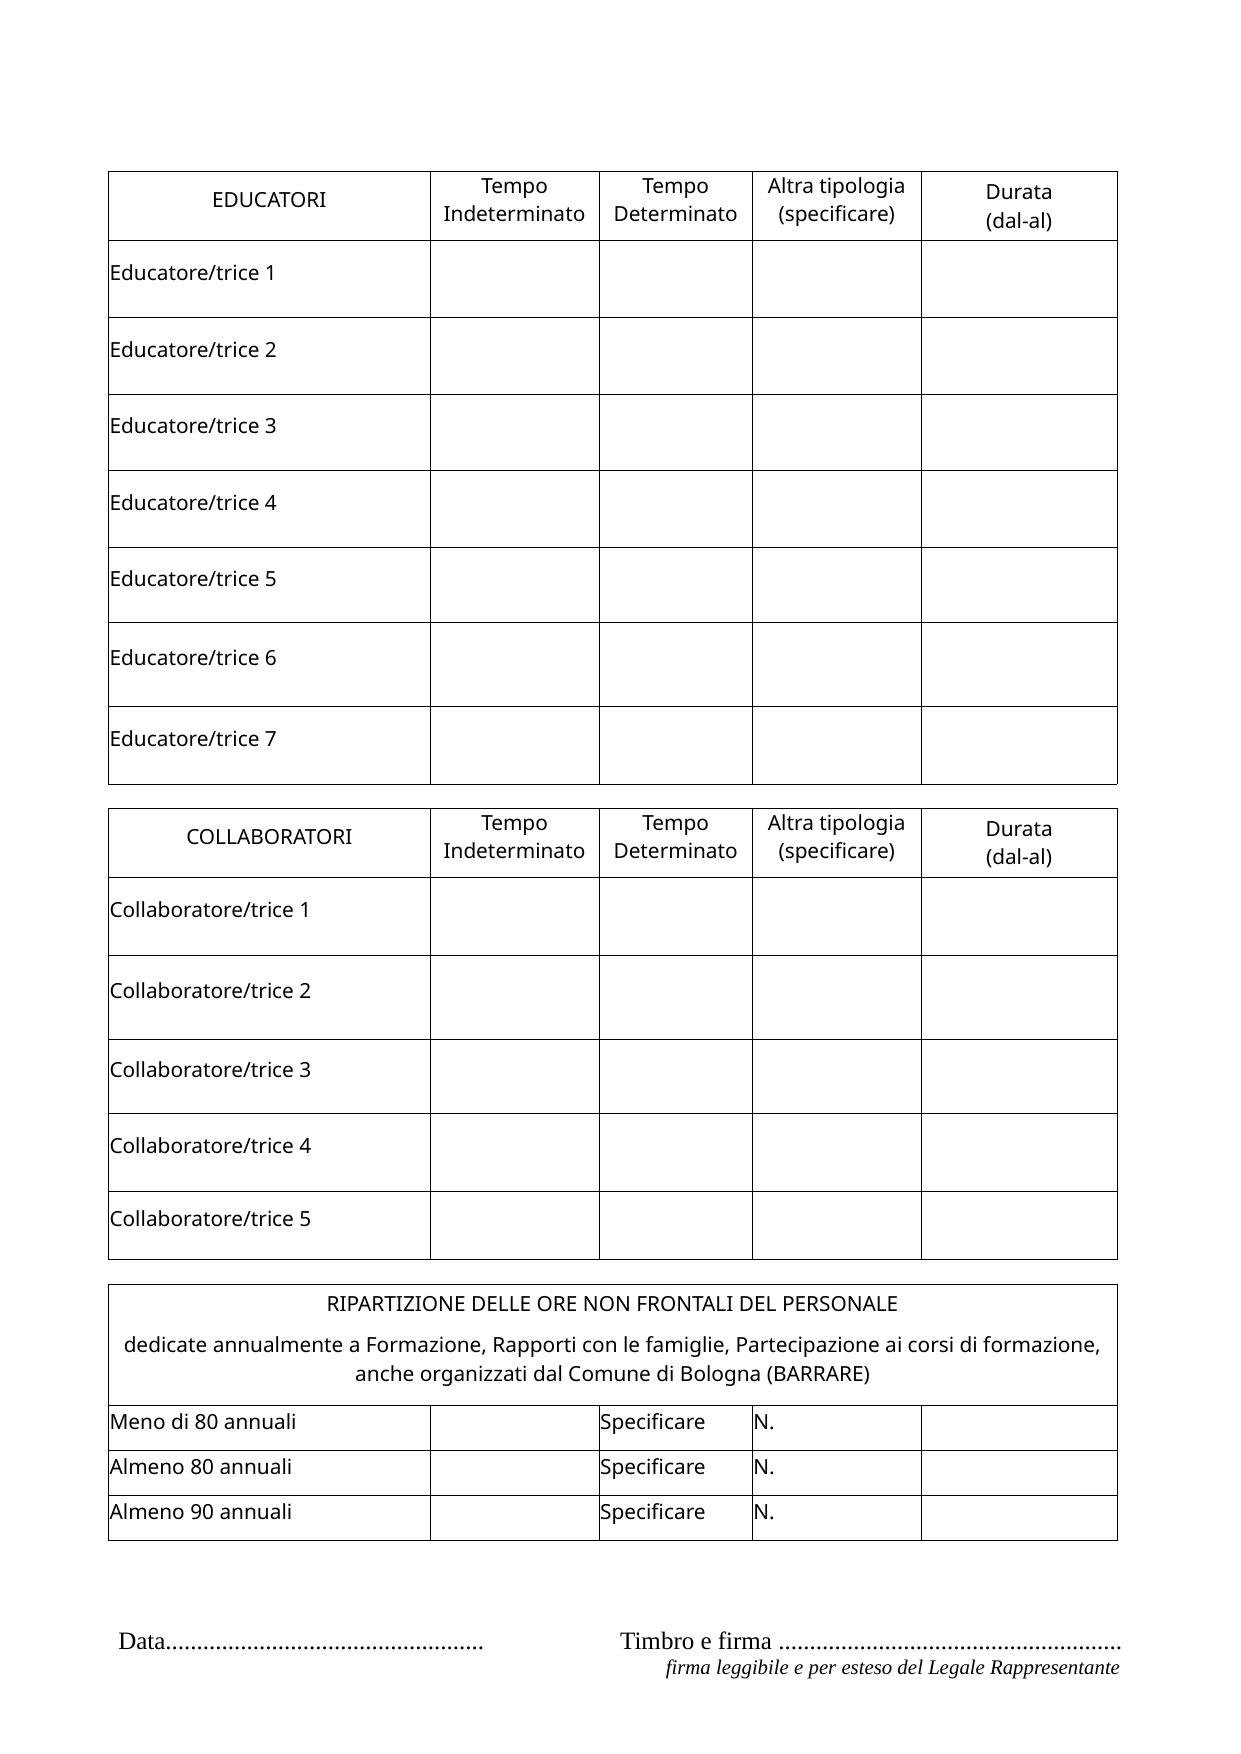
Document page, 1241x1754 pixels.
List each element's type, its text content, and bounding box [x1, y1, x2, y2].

table_cell [431, 956, 599, 1039]
table_cell Educatore/trice 1 [109, 241, 430, 317]
table_cell Specificare [600, 1496, 752, 1540]
table_cell [600, 1114, 752, 1191]
table_cell [922, 1040, 1117, 1112]
table_cell N. [753, 1406, 921, 1450]
table_cell [922, 878, 1117, 955]
table_cell [600, 1040, 752, 1112]
table_cell [922, 1114, 1117, 1191]
table_cell [753, 318, 921, 393]
table_cell [431, 548, 599, 622]
table_header Tempo Determinato [600, 809, 752, 877]
table_cell [600, 1192, 752, 1259]
table_header Tempo Indeterminato [431, 172, 599, 240]
table_cell Collaboratore/trice 2 [109, 956, 430, 1039]
table_cell [431, 1192, 599, 1259]
table_cell [753, 707, 921, 783]
table_cell [922, 956, 1117, 1039]
table_cell Educatore/trice 2 [109, 318, 430, 393]
table_cell [431, 241, 599, 317]
table_cell [922, 395, 1117, 470]
table_header Tempo Determinato [600, 172, 752, 240]
table_cell [922, 623, 1117, 706]
table_cell [922, 1406, 1117, 1450]
table_cell Collaboratore/trice 4 [109, 1114, 430, 1191]
table_cell [431, 878, 599, 955]
table_cell [600, 878, 752, 955]
table_header Tempo Indeterminato [431, 809, 599, 877]
table_cell [431, 707, 599, 783]
table_cell [922, 1451, 1117, 1495]
table_cell Educatore/trice 4 [109, 471, 430, 547]
table_cell [431, 1114, 599, 1191]
table_cell [753, 1040, 921, 1112]
table_cell [600, 623, 752, 706]
table_cell [600, 318, 752, 393]
table_cell [431, 471, 599, 547]
table_cell Collaboratore/trice 3 [109, 1040, 430, 1112]
table_header EDUCATORI [109, 172, 430, 240]
table_cell [431, 1496, 599, 1540]
table_header COLLABORATORI [109, 809, 430, 877]
table_header Durata (dal-al) [922, 809, 1117, 877]
table_cell [753, 1192, 921, 1259]
table_cell [600, 707, 752, 783]
table_cell [922, 548, 1117, 622]
table_cell Almeno 90 annuali [109, 1496, 430, 1540]
table_cell [431, 1040, 599, 1112]
table_cell Almeno 80 annuali [109, 1451, 430, 1495]
table_cell Collaboratore/trice 1 [109, 878, 430, 955]
table_cell Educatore/trice 5 [109, 548, 430, 622]
table_cell Collaboratore/trice 5 [109, 1192, 430, 1259]
table_cell [753, 956, 921, 1039]
table_header Altra tipologia (specificare) [753, 172, 921, 240]
table_cell [753, 878, 921, 955]
table_cell [600, 241, 752, 317]
table_cell [922, 707, 1117, 783]
table_cell [753, 548, 921, 622]
table_cell [600, 548, 752, 622]
table_cell [922, 471, 1117, 547]
table_cell Meno di 80 annuali [109, 1406, 430, 1450]
table_cell [922, 1496, 1117, 1540]
table_cell [753, 241, 921, 317]
table_cell Educatore/trice 3 [109, 395, 430, 470]
table_cell [600, 956, 752, 1039]
table_cell N. [753, 1496, 921, 1540]
table_cell [600, 471, 752, 547]
table_cell [753, 395, 921, 470]
table_header Durata (dal-al) [922, 172, 1117, 240]
table_cell [753, 1114, 921, 1191]
table_cell [431, 1451, 599, 1495]
table_cell [600, 395, 752, 470]
table_cell [431, 395, 599, 470]
table_header RIPARTIZIONE DELLE ORE NON FRONTALI DEL PERSONALE dedicate annualmente a Formazione, Rapporti con le famiglie, Partecipazione ai corsi di formazione, anche organizzati dal Comune di Bologna (BARRARE) [109, 1285, 1117, 1405]
table_cell [431, 1406, 599, 1450]
table_cell [922, 1192, 1117, 1259]
table_cell [431, 318, 599, 393]
table_cell [431, 623, 599, 706]
table_header Altra tipologia (specificare) [753, 809, 921, 877]
table_cell Specificare [600, 1451, 752, 1495]
table_cell Educatore/trice 6 [109, 623, 430, 706]
table_cell [753, 471, 921, 547]
table_cell [922, 318, 1117, 393]
table_cell N. [753, 1451, 921, 1495]
table_cell [753, 623, 921, 706]
table_cell Specificare [600, 1406, 752, 1450]
table_cell Educatore/trice 7 [109, 707, 430, 783]
table_cell [922, 241, 1117, 317]
